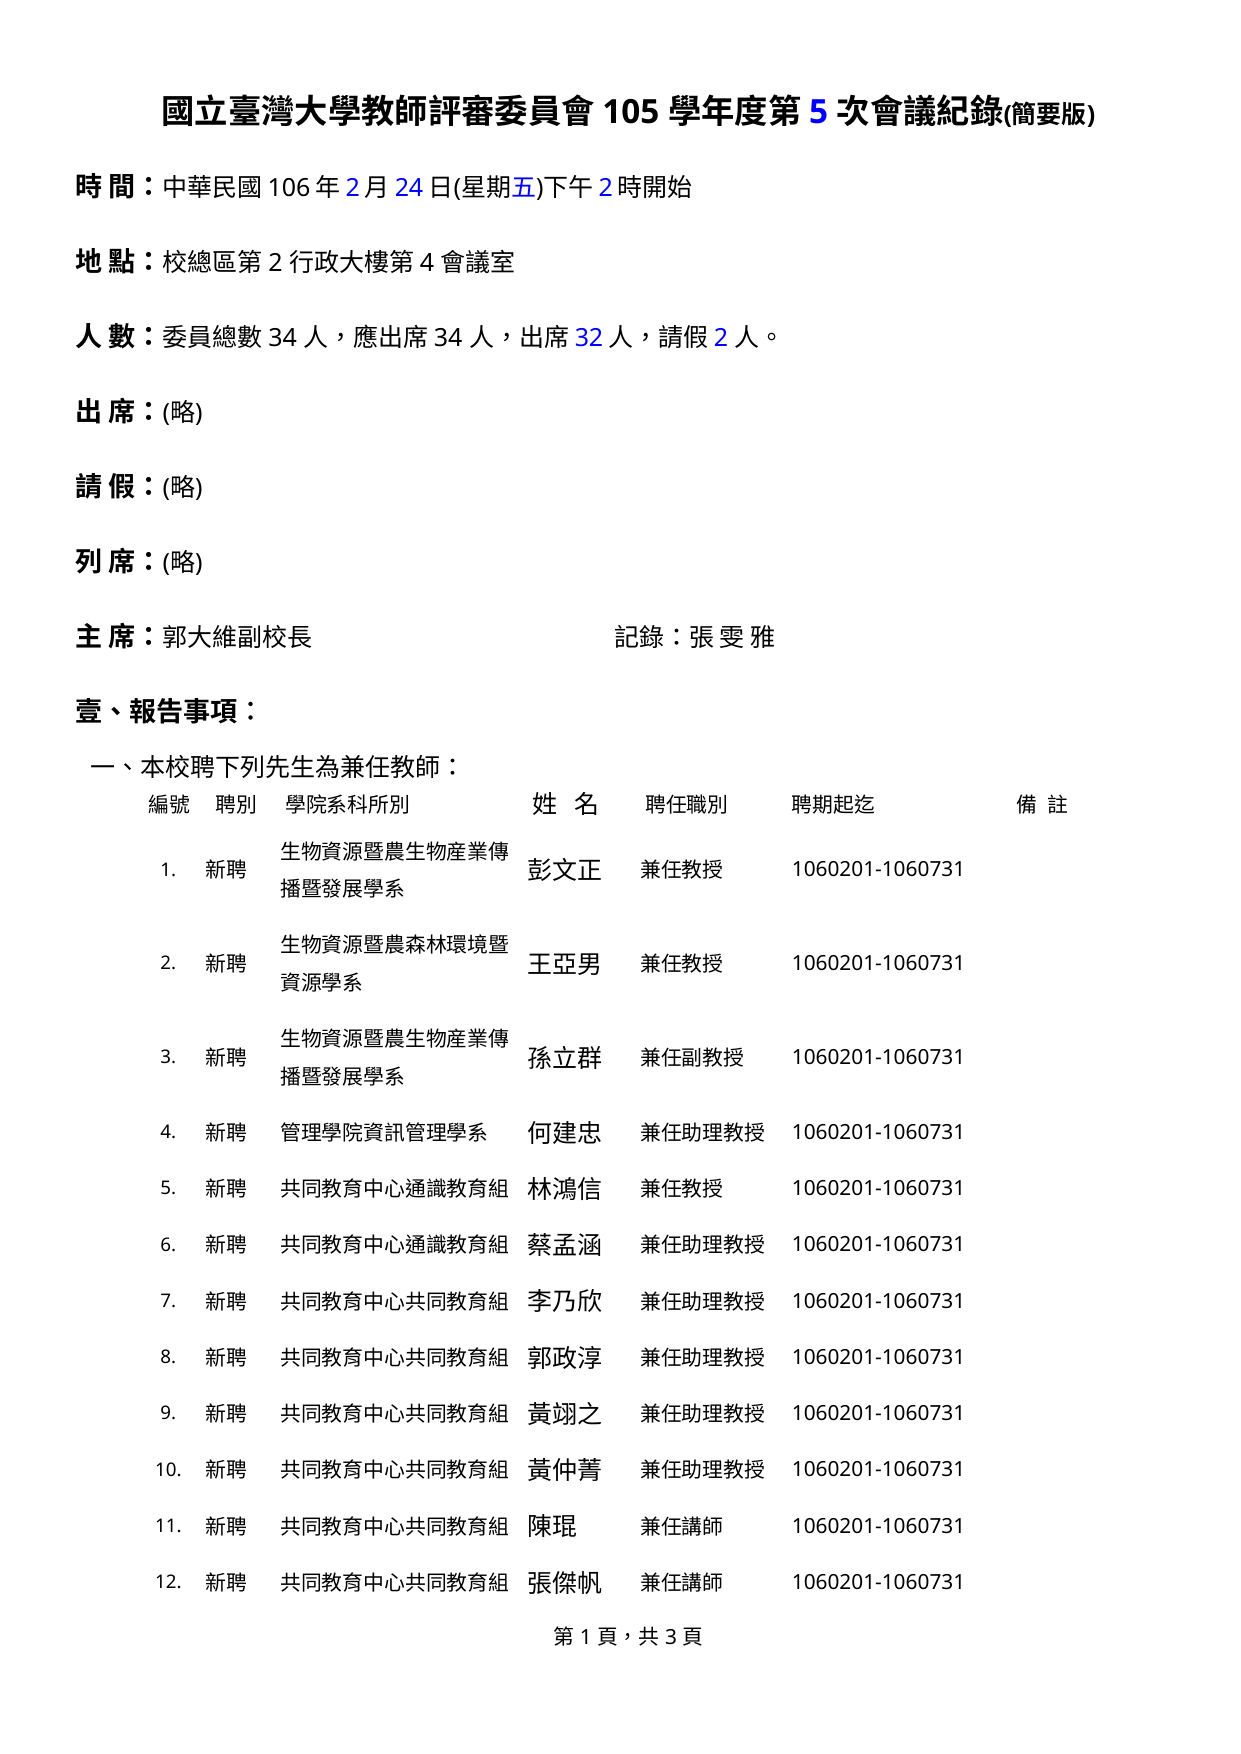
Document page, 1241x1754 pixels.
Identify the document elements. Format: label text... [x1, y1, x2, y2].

table_cell 6. [143, 1216, 199, 1272]
table_cell 7. [143, 1272, 199, 1328]
table_cell [1005, 1328, 1222, 1384]
table_cell 王亞男 [521, 916, 634, 1009]
table_cell 兼任助理教授 [634, 1272, 780, 1328]
table_cell [1005, 916, 1222, 1009]
table_cell 黃仲菁 [521, 1441, 634, 1497]
table_cell 共同教育中心共同教育組 [274, 1497, 521, 1553]
table_header 編號 [143, 784, 199, 822]
table_cell 兼任講師 [634, 1553, 780, 1609]
text 壹、報告事項︰ [75, 672, 1181, 747]
table_cell 兼任教授 [634, 916, 780, 1009]
table_cell 生物資源暨農森林環境暨資源學系 [274, 916, 521, 1009]
table_cell 兼任副教授 [634, 1009, 780, 1103]
table_cell 新聘 [199, 822, 274, 916]
table_cell 管理學院資訊管理學系 [274, 1103, 521, 1159]
table_header 聘任職別 [634, 784, 780, 822]
table_cell 新聘 [199, 1216, 274, 1272]
table_cell [1005, 1009, 1222, 1103]
table_cell 1060201-1060731 [780, 1159, 1005, 1216]
table_cell 兼任助理教授 [634, 1384, 780, 1441]
table_cell [1005, 1159, 1222, 1216]
table_cell 12. [143, 1553, 199, 1609]
table_cell 郭政淳 [521, 1328, 634, 1384]
table_cell 9. [143, 1384, 199, 1441]
table_cell 新聘 [199, 1384, 274, 1441]
text 列 席：(略) [75, 522, 1181, 597]
table_cell 4. [143, 1103, 199, 1159]
text 國立臺灣大學教師評審委員會 105 學年度第 5 次會議紀錄(簡要版) [75, 72, 1181, 147]
table_cell 共同教育中心共同教育組 [274, 1384, 521, 1441]
table_cell 1060201-1060731 [780, 822, 1005, 916]
table_cell [1005, 1216, 1222, 1272]
table_header 聘別 [199, 784, 274, 822]
table_cell 彭文正 [521, 822, 634, 916]
table_cell 黃翊之 [521, 1384, 634, 1441]
table_cell 共同教育中心共同教育組 [274, 1328, 521, 1384]
table_cell 張傑帆 [521, 1553, 634, 1609]
table_cell [1005, 1103, 1222, 1159]
table_cell 兼任助理教授 [634, 1103, 780, 1159]
table_header 姓 名 [521, 784, 634, 822]
table_cell 陳琨 [521, 1497, 634, 1553]
table_header 學院系科所別 [274, 784, 521, 822]
table_cell 1060201-1060731 [780, 1441, 1005, 1497]
table_cell 兼任教授 [634, 822, 780, 916]
table_cell 1060201-1060731 [780, 916, 1005, 1009]
table_cell 新聘 [199, 1103, 274, 1159]
table_cell 兼任助理教授 [634, 1328, 780, 1384]
table_header 備 註 [1005, 784, 1222, 822]
table_cell 兼任助理教授 [634, 1216, 780, 1272]
table_cell 新聘 [199, 1328, 274, 1384]
text 地 點：校總區第 2 行政大樓第 4 會議室 [75, 222, 1181, 297]
table_cell 共同教育中心共同教育組 [274, 1553, 521, 1609]
table_cell 新聘 [199, 1497, 274, 1553]
table_cell [1005, 1441, 1222, 1497]
table_cell 孫立群 [521, 1009, 634, 1103]
table_cell 1060201-1060731 [780, 1009, 1005, 1103]
table_cell 兼任教授 [634, 1159, 780, 1216]
table_cell 1060201-1060731 [780, 1216, 1005, 1272]
table_cell 5. [143, 1159, 199, 1216]
text 出 席：(略) [75, 372, 1181, 447]
table_cell 李乃欣 [521, 1272, 634, 1328]
table_cell 共同教育中心通識教育組 [274, 1216, 521, 1272]
table_cell 生物資源暨農生物産業傳播暨發展學系 [274, 1009, 521, 1103]
table_cell 新聘 [199, 1159, 274, 1216]
table_cell 何建忠 [521, 1103, 634, 1159]
table_cell 共同教育中心通識教育組 [274, 1159, 521, 1216]
table_cell 1060201-1060731 [780, 1553, 1005, 1609]
table_cell [1005, 1497, 1222, 1553]
table_cell [1005, 822, 1222, 916]
table_cell 1060201-1060731 [780, 1103, 1005, 1159]
table_cell 2. [143, 916, 199, 1009]
table_header 聘期起迄 [780, 784, 1005, 822]
text 人 數：委員總數 34 人，應出席 34 人，出席 32人，請假 2 人。 [75, 297, 1181, 372]
table_cell 共同教育中心共同教育組 [274, 1272, 521, 1328]
table_cell 1060201-1060731 [780, 1272, 1005, 1328]
table_cell 新聘 [199, 1553, 274, 1609]
table_cell 10. [143, 1441, 199, 1497]
table_cell 1060201-1060731 [780, 1384, 1005, 1441]
text 請 假：(略) [75, 447, 1181, 522]
table_cell 1. [143, 822, 199, 916]
table_cell 新聘 [199, 916, 274, 1009]
table_cell 1060201-1060731 [780, 1328, 1005, 1384]
table_cell 蔡孟涵 [521, 1216, 634, 1272]
table_cell 3. [143, 1009, 199, 1103]
table_cell 兼任助理教授 [634, 1441, 780, 1497]
table_cell [1005, 1553, 1222, 1609]
table_cell 新聘 [199, 1272, 274, 1328]
table_cell [1005, 1272, 1222, 1328]
text 一、本校聘下列先生為兼任教師： [90, 747, 1181, 784]
text 主 席：郭大維副校長 記錄：張 雯 雅 [75, 597, 1181, 672]
table_cell 林鴻信 [521, 1159, 634, 1216]
table_cell 1060201-1060731 [780, 1497, 1005, 1553]
text 時 間：中華民國106年2月24日(星期五)下午2時開始 [75, 147, 1181, 222]
table_cell [1005, 1384, 1222, 1441]
table_cell 8. [143, 1328, 199, 1384]
table_cell 生物資源暨農生物産業傳播暨發展學系 [274, 822, 521, 916]
table_cell 新聘 [199, 1441, 274, 1497]
table_cell 共同教育中心共同教育組 [274, 1441, 521, 1497]
table_cell 新聘 [199, 1009, 274, 1103]
table_cell 兼任講師 [634, 1497, 780, 1553]
table_cell 11. [143, 1497, 199, 1553]
